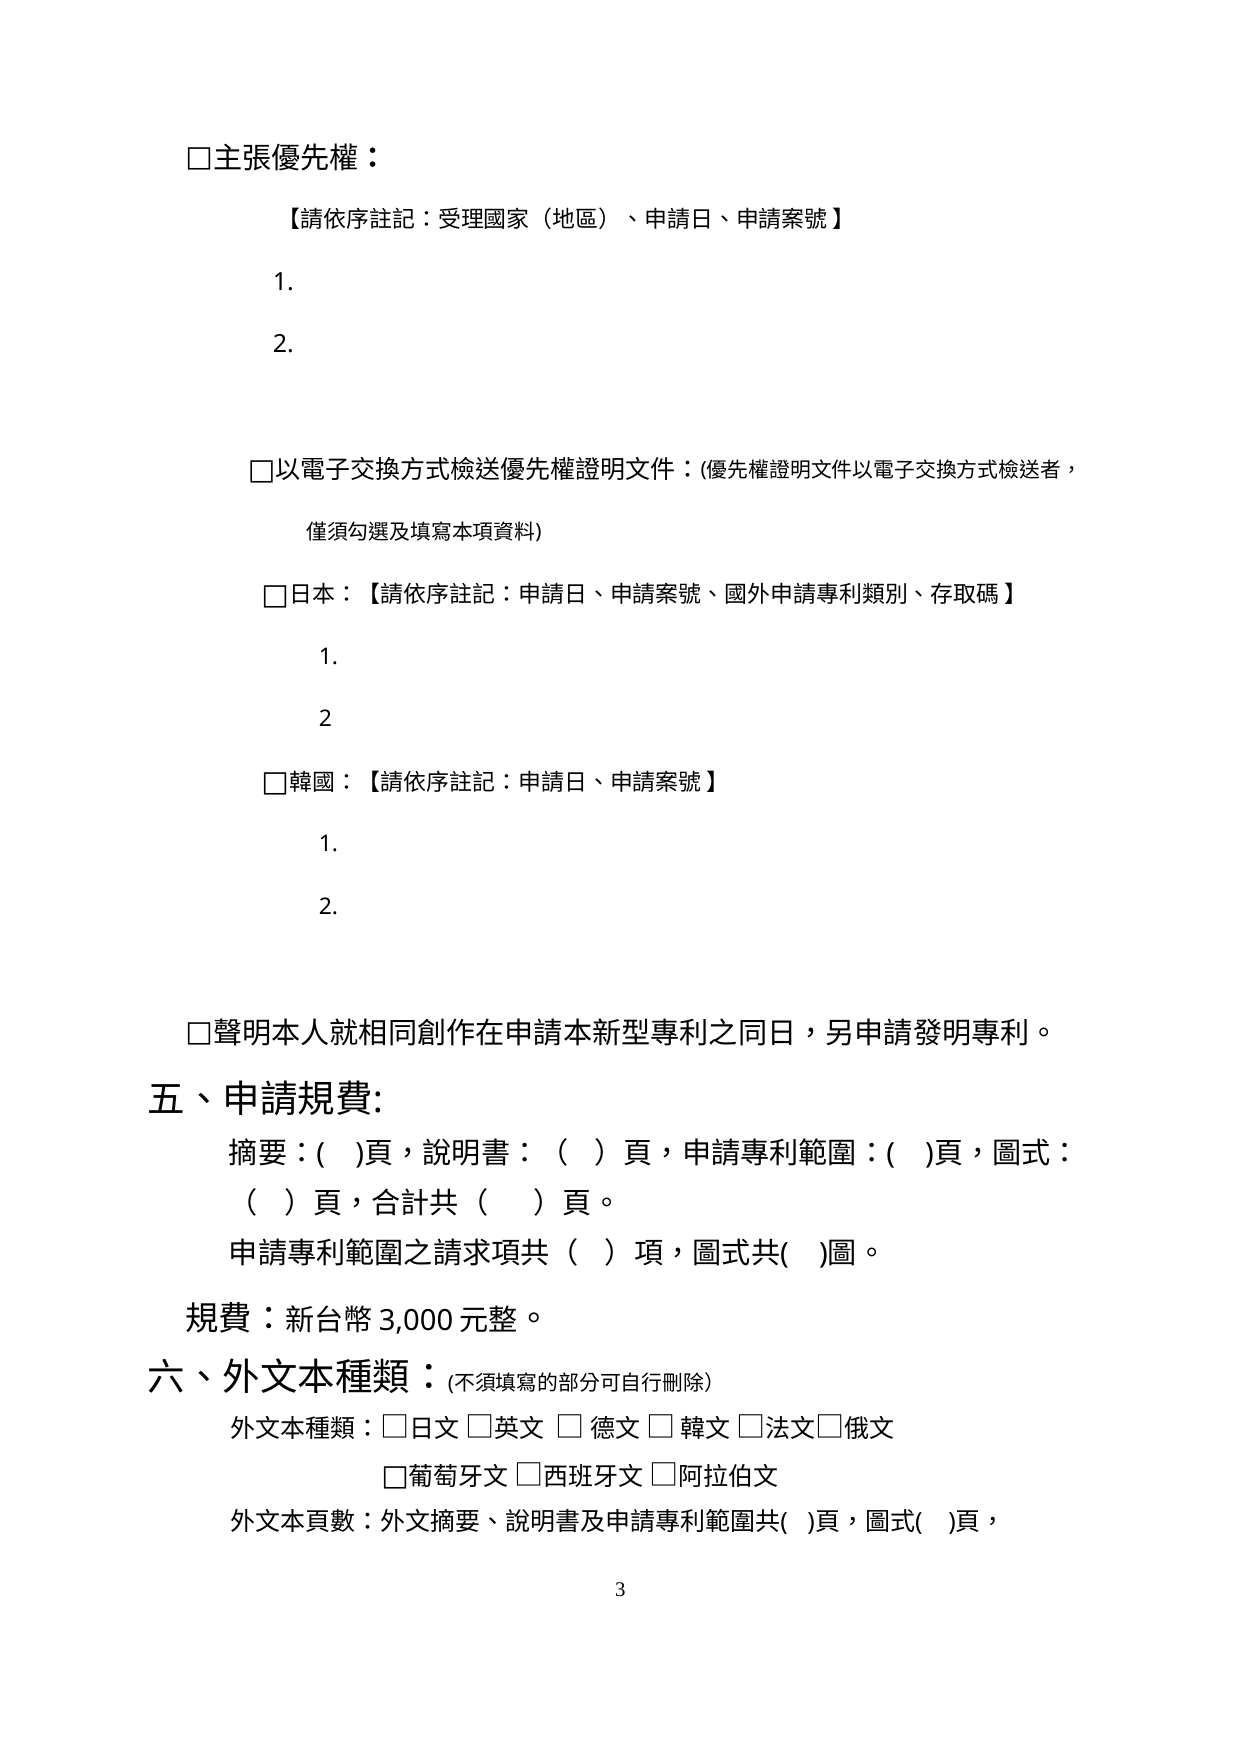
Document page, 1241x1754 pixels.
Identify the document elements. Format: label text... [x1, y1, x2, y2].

text 摘要：( )頁，說明書：（ ）頁，申請專利範圍：( )頁，圖式：（ ）頁，合計共（ ）頁。 [229, 1123, 1092, 1223]
text 1. [273, 239, 1081, 301]
text 外文本頁數：外文摘要、說明書及申請專利範圍共( )頁，圖式( )頁， [230, 1495, 1092, 1539]
text 五、申請規費: [148, 1068, 1087, 1123]
text 2. [273, 301, 1081, 364]
text 規費：新台幣3,000元整。 [185, 1290, 1092, 1340]
text 1. [273, 614, 1081, 676]
text 2 [273, 676, 1081, 739]
text □韓國：【請依序註記：申請日、申請案號 】 [261, 739, 1081, 801]
text □主張優先權： [185, 114, 1081, 176]
text 申請專利範圍之請求項共（ ）項，圖式共( )圖。 [229, 1223, 1092, 1273]
text 【請依序註記：受理國家（地區）、申請日、申請案號 】 [277, 176, 1081, 239]
text 2. [273, 864, 1081, 926]
text □日本：【請依序註記：申請日、申請案號、國外申請專利類別、存取碼 】 [261, 551, 1081, 614]
text 六、外文本種類：(不須填寫的部分可自行刪除） [148, 1357, 1092, 1399]
text □葡萄牙文 □西班牙文 □阿拉伯文 [148, 1447, 1092, 1495]
text □聲明本人就相同創作在申請本新型專利之同日，另申請發明專利。 [185, 989, 1093, 1051]
text □以電子交換方式檢送優先權證明文件：(優先權證明文件以電子交換方式檢送者，僅須勾選及填寫本項資料) [248, 426, 1081, 551]
text 外文本種類：□日文 □英文 □ 德文 □ 韓文 □法文□俄文 [230, 1399, 1092, 1447]
text 1. [273, 801, 1081, 864]
